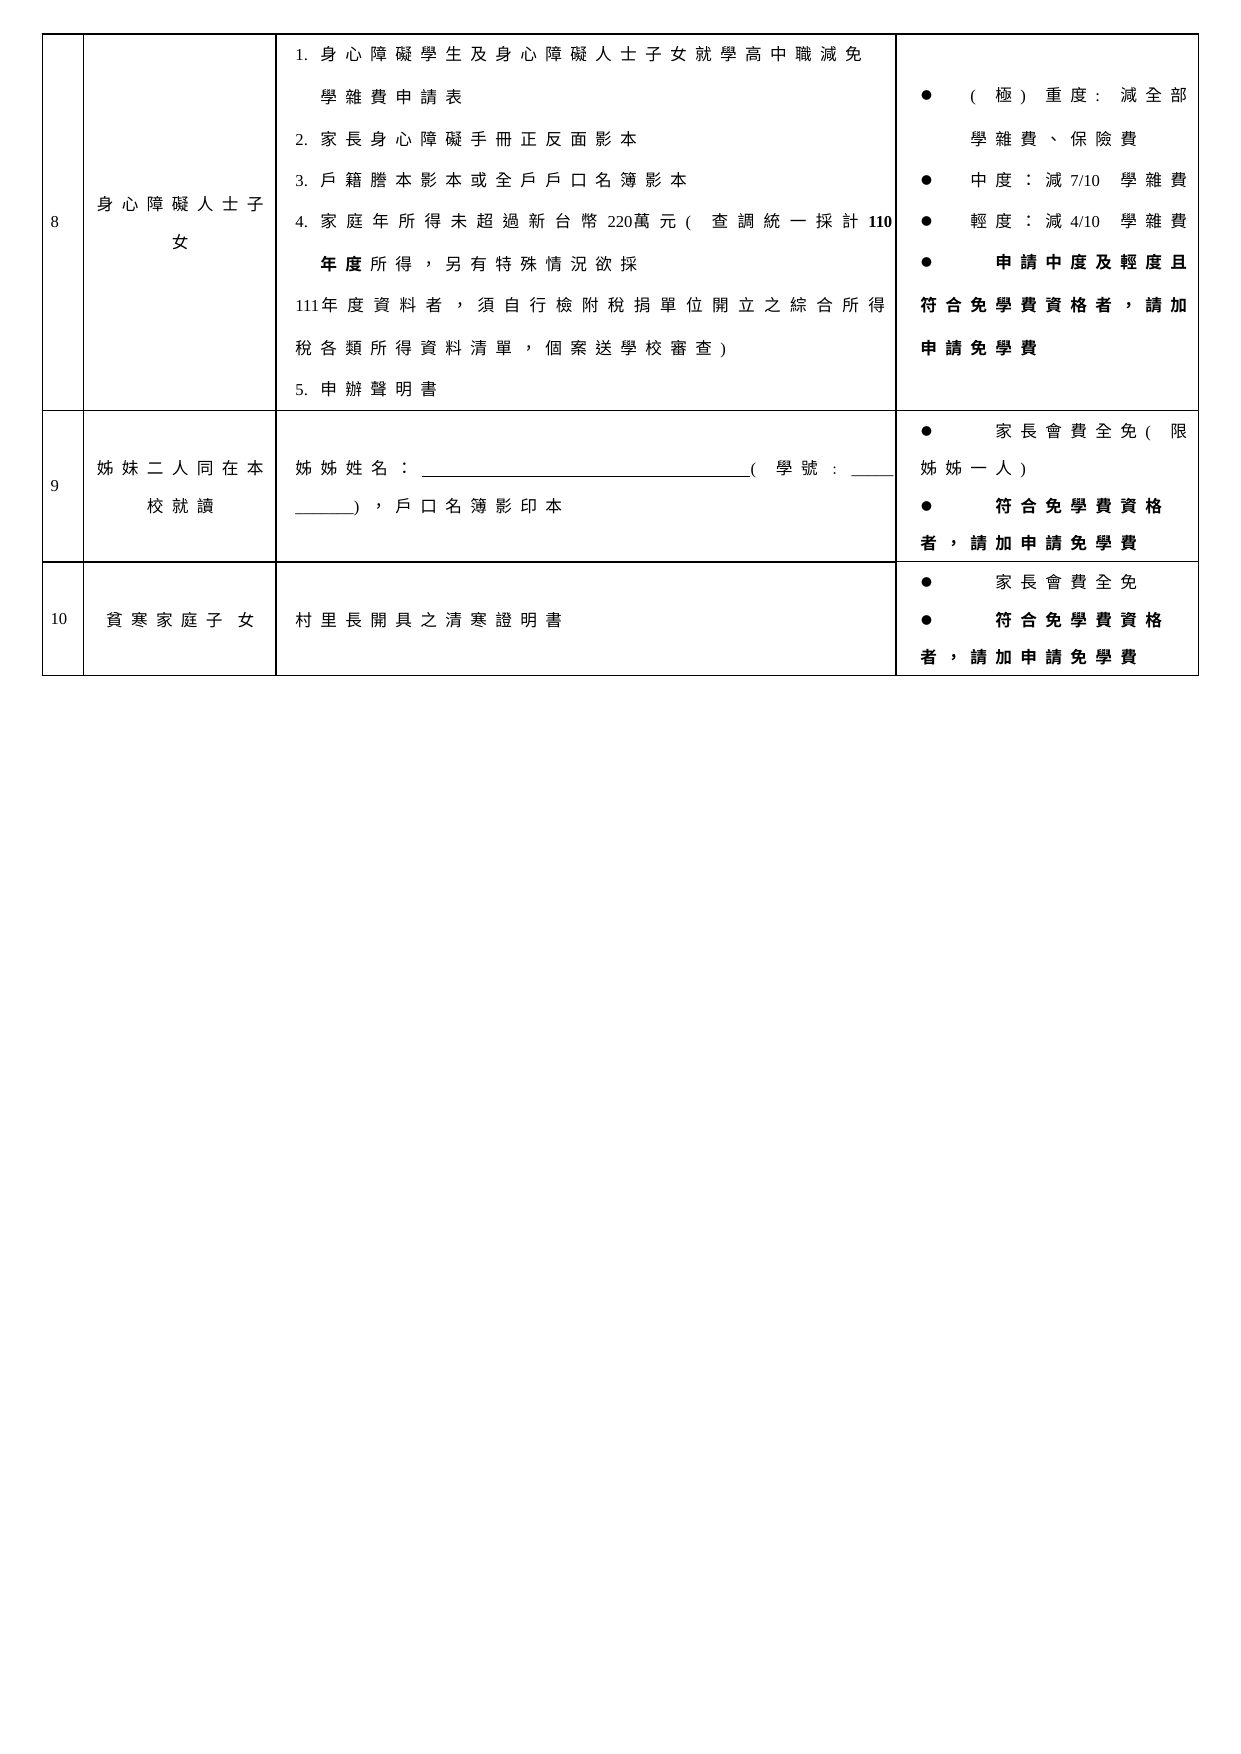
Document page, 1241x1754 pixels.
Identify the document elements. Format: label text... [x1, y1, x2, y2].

table_cell 家長會費全免 符合免學費資格者，請加申請免學費 [897, 562, 1198, 675]
table_cell 姊妹二人同在本校就讀 [84, 411, 275, 561]
table_cell (極)重度:減全部學雜費、保險費 中度：減7/10學雜費 輕度：減4/10學雜費 申請中度及輕度且符合免學費資格者，請加申請免學費 [897, 35, 1198, 410]
table_cell 9 [43, 411, 83, 561]
table_cell 8 [43, 35, 83, 410]
table_cell 姊姊姓名： (學號﹕____________)，戶口名簿影印本 [277, 411, 895, 561]
table_cell 村里長開具之清寒證明書 [277, 563, 895, 675]
table_cell 家長會費全免(限姊姊一人) 符合免學費資格者，請加申請免學費 [897, 411, 1198, 561]
table_cell 貧寒家庭子女 [84, 563, 275, 675]
table_cell 身心障礙學生及身心障礙人士子女就學高中職減免學雜費申請表 家長身心障礙手冊正反面影本 戶籍謄本影本或全戶戶口名簿影本 家庭年所得未超過新台幣220萬元(查調統一採計110年度所得，另有特殊情況欲採 111年度資料者，須自行檢附稅捐單位開立之綜合所得稅各類所得資料清單，個案送學校審查) 5.申辦聲明書 [277, 35, 895, 410]
table_cell 10 [43, 563, 83, 675]
table_cell 身心障礙人士子女 [84, 35, 275, 410]
